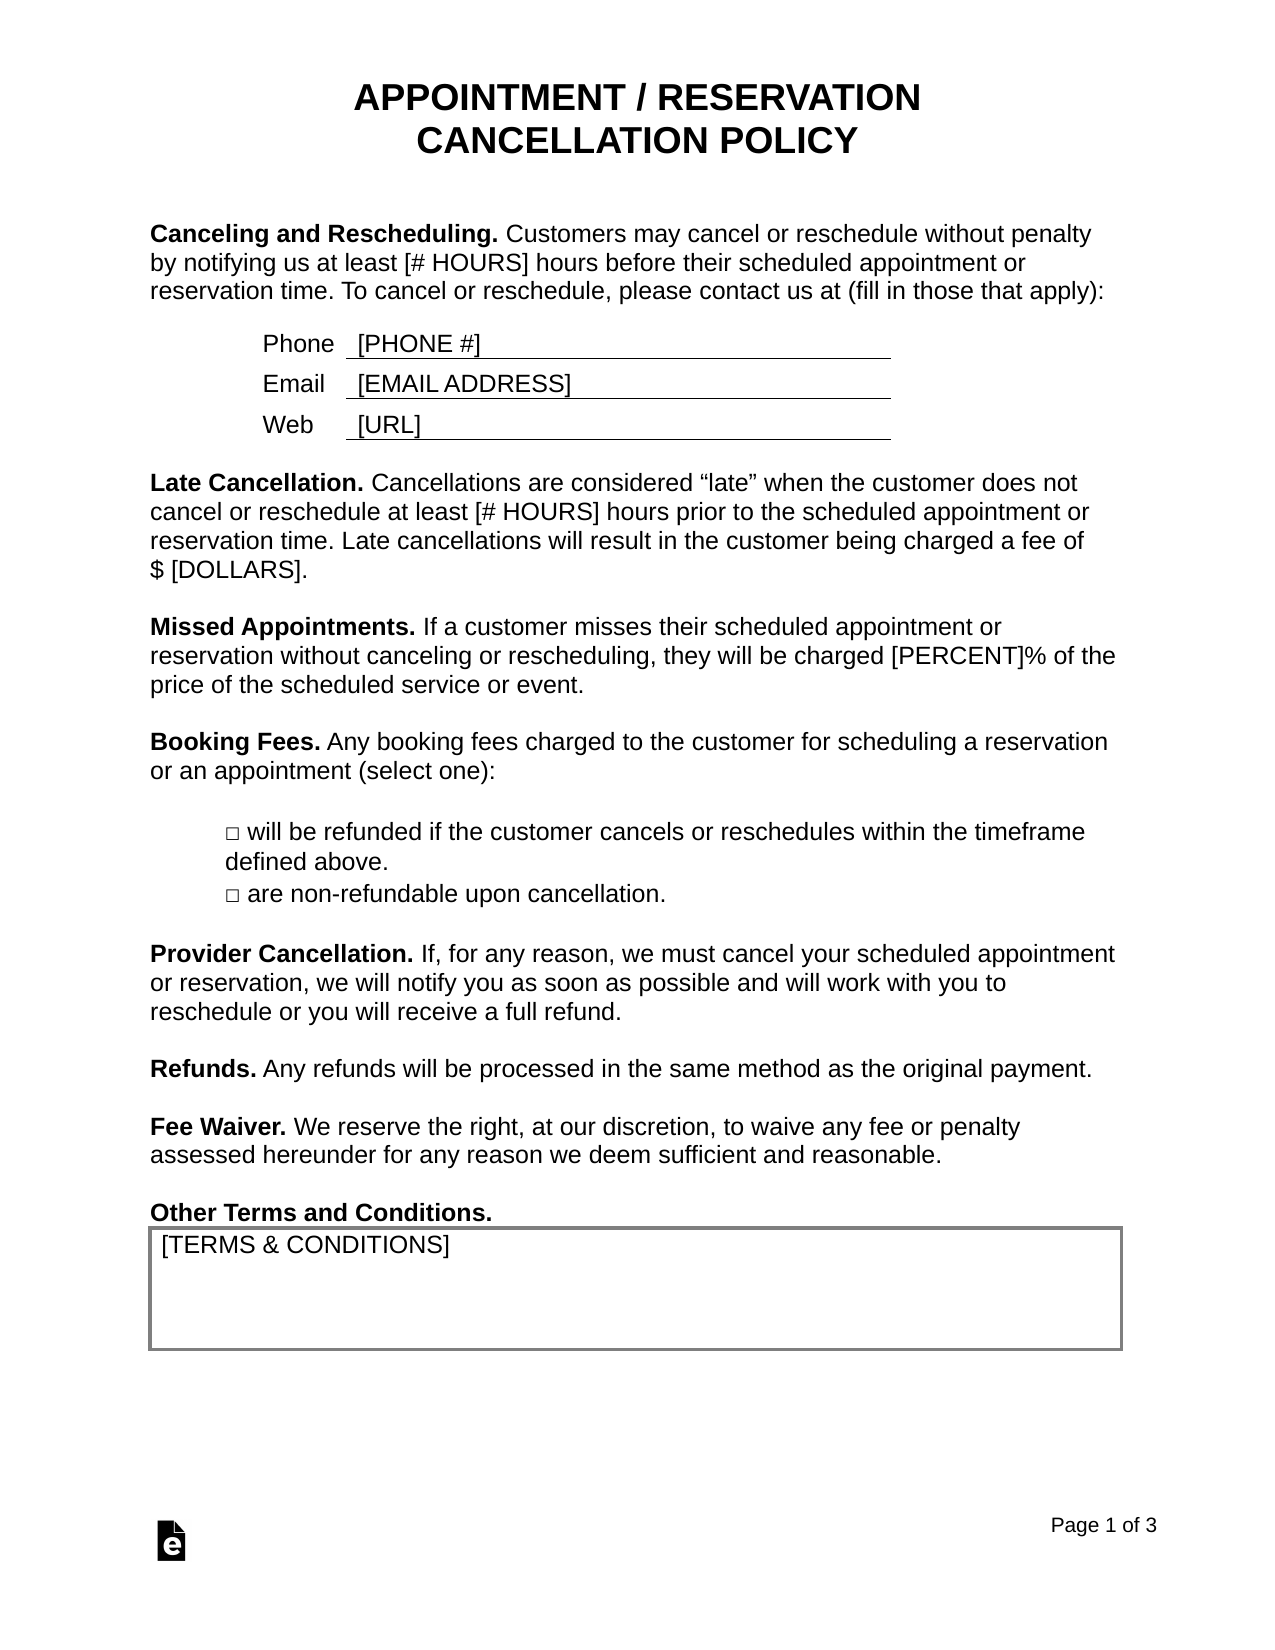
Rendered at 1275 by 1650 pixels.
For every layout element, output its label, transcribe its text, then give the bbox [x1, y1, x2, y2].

table_cell Email [251, 358, 346, 398]
text ☐ will be refunded if the customer cancels or reschedules within the timeframe defined above. [225, 813, 1125, 876]
text $ [DOLLARS]. [150, 554, 1125, 583]
text CANCELLATION POLICY [150, 118, 1125, 161]
table_cell Web [251, 398, 346, 438]
table_cell [152, 1267, 1120, 1307]
table_cell [152, 1308, 1120, 1348]
table_header [PHONE #] [346, 317, 891, 357]
text Missed Appointments. If a customer misses their scheduled appointment or reservation without canceling or rescheduling, they will be charged [PERCENT]% of the price of the scheduled service or event. [150, 612, 1125, 698]
table_header [TERMS & CONDITIONS] [152, 1230, 1120, 1267]
table_header Phone [251, 317, 346, 357]
table_cell [EMAIL ADDRESS] [346, 359, 891, 398]
text Refunds. Any refunds will be processed in the same method as the original payment. [150, 1054, 1125, 1083]
text Provider Cancellation. If, for any reason, we must cancel your scheduled appointment or reservation, we will notify you as soon as possible and will work with you to reschedule or you will receive a full refund. [150, 939, 1125, 1025]
text Late Cancellation. Cancellations are considered “late” when the customer does not cancel or reschedule at least [# HOURS] hours prior to the scheduled appointment or reservation time. Late cancellations will result in the customer being charged a fee of [150, 468, 1125, 554]
text ☐ are non-refundable upon cancellation. [225, 876, 1125, 910]
text APPOINTMENT / RESERVATION [150, 75, 1125, 118]
table_cell [URL] [346, 399, 891, 438]
text Fee Waiver. We reserve the right, at our discretion, to waive any fee or penalty assessed hereunder for any reason we deem sufficient and reasonable. [150, 1111, 1125, 1169]
text Booking Fees. Any booking fees charged to the customer for scheduling a reservation or an appointment (select one): [150, 727, 1125, 784]
text Other Terms and Conditions. [150, 1198, 1125, 1226]
text Canceling and Rescheduling. Customers may cancel or reschedule without penalty by notifying us at least [# HOURS] hours before their scheduled appointment or reservation time. To cancel or reschedule, please contact us at (fill in those that apply): [150, 219, 1125, 305]
